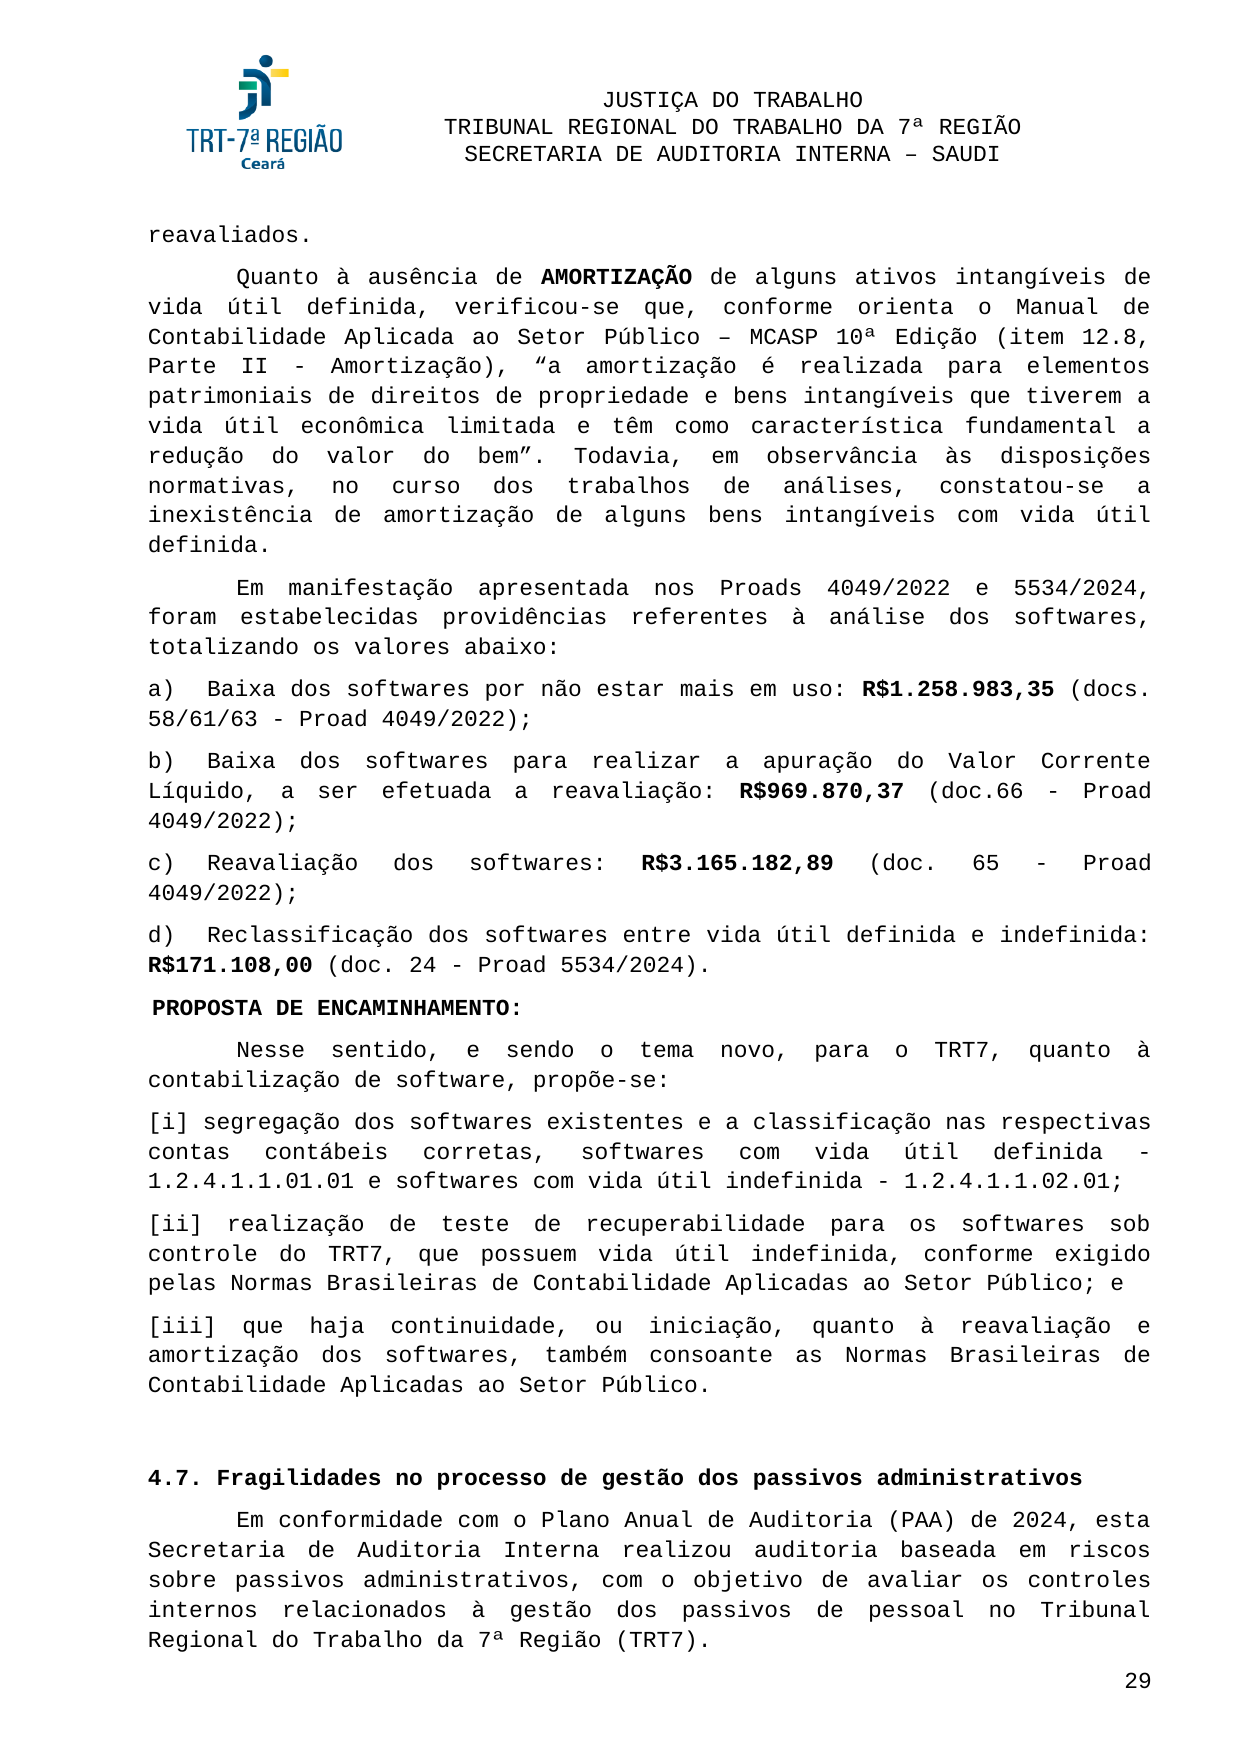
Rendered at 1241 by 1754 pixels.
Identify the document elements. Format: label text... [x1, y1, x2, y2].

text Quanto à ausência de AMORTIZAÇÃO de alguns ativos intangíveis de vida útil definida, verificou-se que, conforme orienta o Manual de Contabilidade Aplicada ao Setor Público – MCASP 10ª Edição (item 12.8, Parte II - Amortização), “a amortização é realizada para elementos patrimoniais de direitos de propriedade e bens intangíveis que tiverem a vida útil econômica limitada e têm como característica fundamental a redução do valor do bem”. Todavia, em observância às disposições normativas, no curso dos trabalhos de análises, constatou-se a inexistência de amortização de alguns bens intangíveis com vida útil definida. [148, 265, 1152, 559]
list Reavaliação dos softwares: R$3.165.182,89 (doc. 65 - Proad 4049/2022); [148, 852, 1152, 907]
text [i] segregação dos softwares existentes e a classificação nas respectivas contas contábeis corretas, softwares com vida útil definida - 1.2.4.1.1.01.01 e softwares com vida útil indefinida - 1.2.4.1.1.02.01; [148, 1110, 1152, 1196]
text PROPOSTA DE ENCAMINHAMENTO: [149, 996, 1152, 1022]
list Baixa dos softwares por não estar mais em uso: R$1.258.983,35 (docs. 58/61/63 - Proad 4049/2022); [148, 678, 1152, 733]
text Nesse sentido, e sendo o tema novo, para o TRT7, quanto à contabilização de software, propõe-se: [148, 1038, 1152, 1094]
text reavaliados. [148, 223, 1152, 249]
text Em conformidade com o Plano Anual de Auditoria (PAA) de 2024, esta Secretaria de Auditoria Interna realizou auditoria baseada em riscos sobre passivos administrativos, com o objetivo de avaliar os controles internos relacionados à gestão dos passivos de pessoal no Tribunal Regional do Trabalho da 7ª Região (TRT7). [148, 1509, 1152, 1654]
list Reclassificação dos softwares entre vida útil definida e indefinida: R$171.108,00 (doc. 24 - Proad 5534/2024). [148, 924, 1152, 979]
text [iii] que haja continuidade, ou iniciação, quanto à reavaliação e amortização dos softwares, também consoante as Normas Brasileiras de Contabilidade Aplicadas ao Setor Público. [148, 1314, 1152, 1399]
text Em manifestação apresentada nos Proads 4049/2022 e 5534/2024, foram estabelecidas providências referentes à análise dos softwares, totalizando os valores abaixo: [148, 576, 1152, 661]
picture [171, 52, 352, 176]
list Baixa dos softwares para realizar a apuração do Valor Corrente Líquido, a ser efetuada a reavaliação: R$969.870,37 (doc.66 - Proad 4049/2022); [148, 750, 1152, 835]
subtitle 4.7. Fragilidades no processo de gestão dos passivos administrativos [148, 1466, 1152, 1492]
text [ii] realização de teste de recuperabilidade para os softwares sob controle do TRT7, que possuem vida útil indefinida, conforme exigido pelas Normas Brasileiras de Contabilidade Aplicadas ao Setor Público; e [148, 1212, 1152, 1298]
